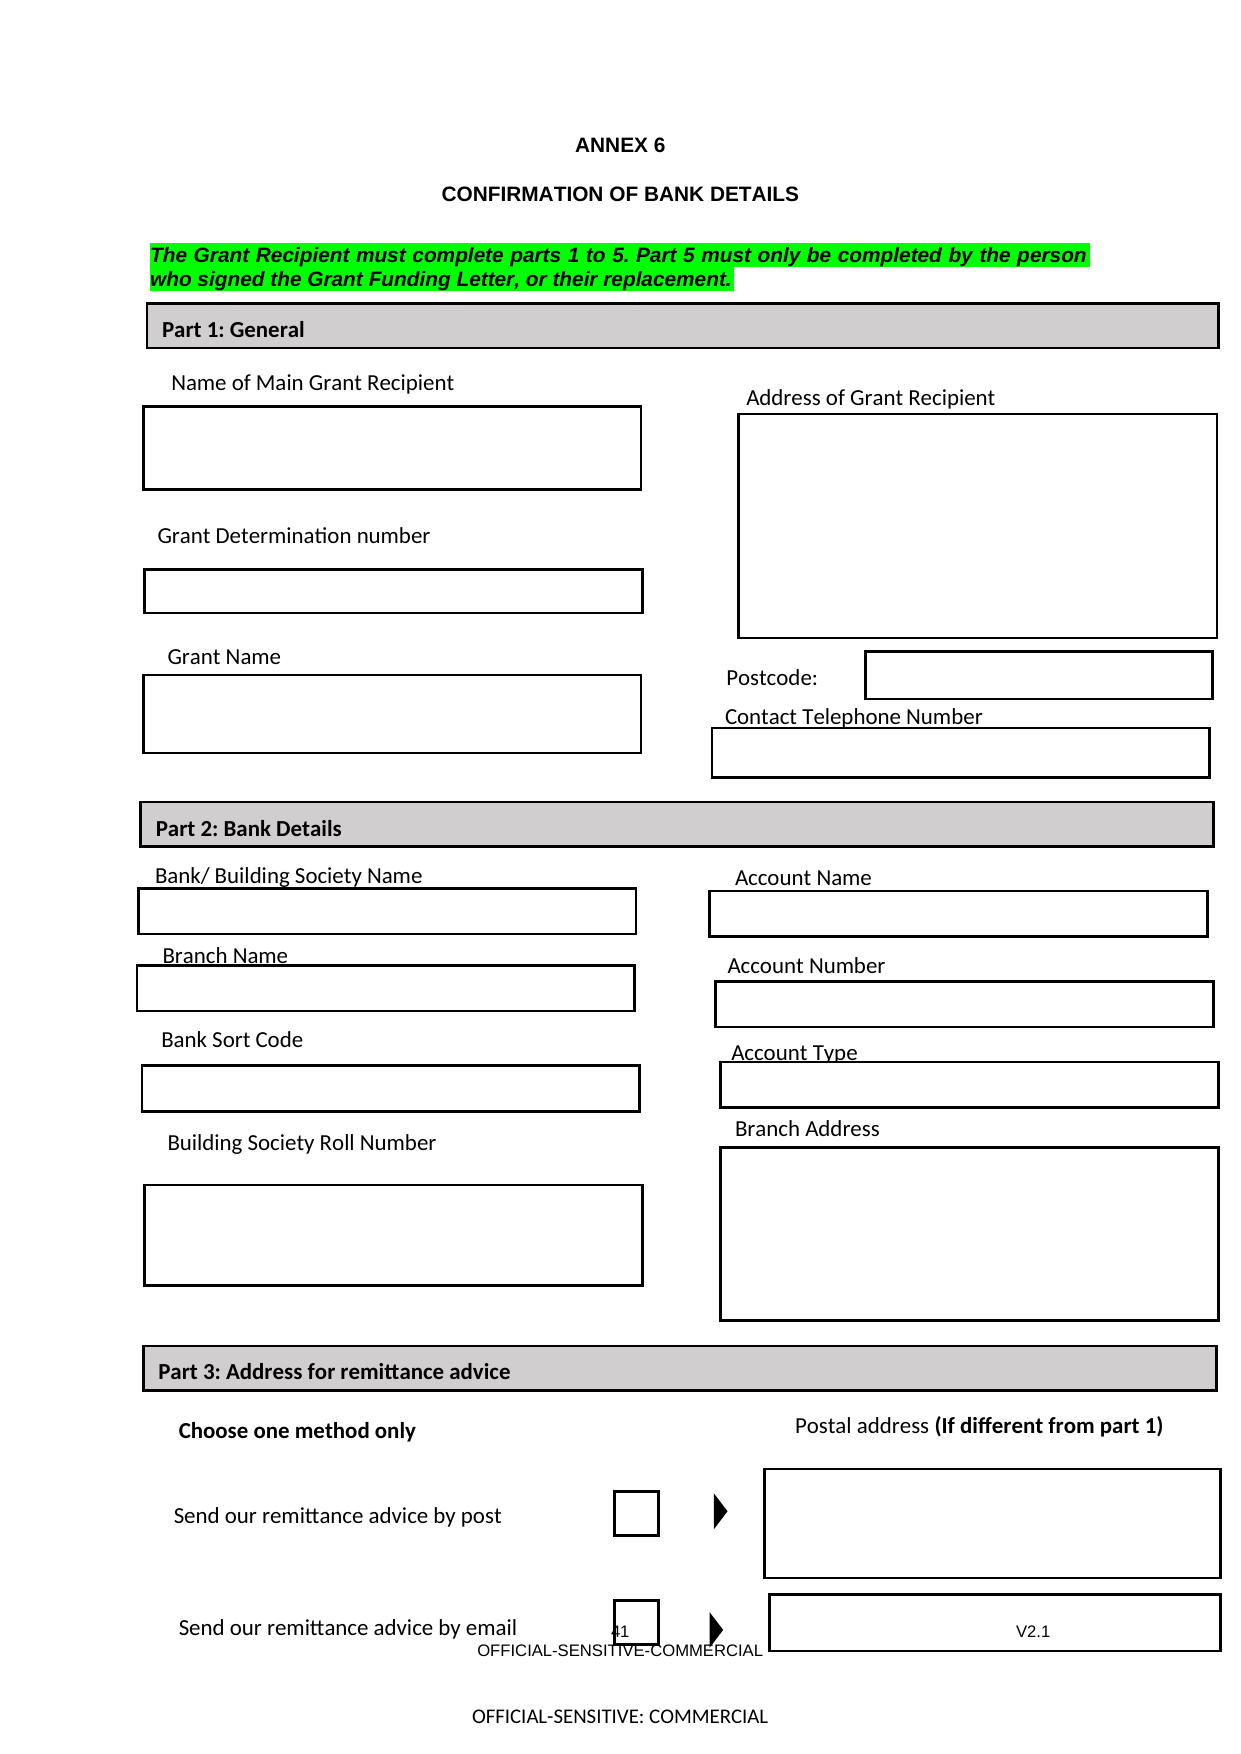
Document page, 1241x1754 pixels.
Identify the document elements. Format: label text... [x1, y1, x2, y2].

text The Grant Recipient must complete parts 1 to 5. Part 5 must only be completed by the person who signed the Grant Funding Letter, or their replacement. [150, 243, 1090, 291]
text CONFIRMATION OF BANK DETAILS [150, 182, 1090, 206]
text ANNEX 6 [150, 133, 1090, 157]
